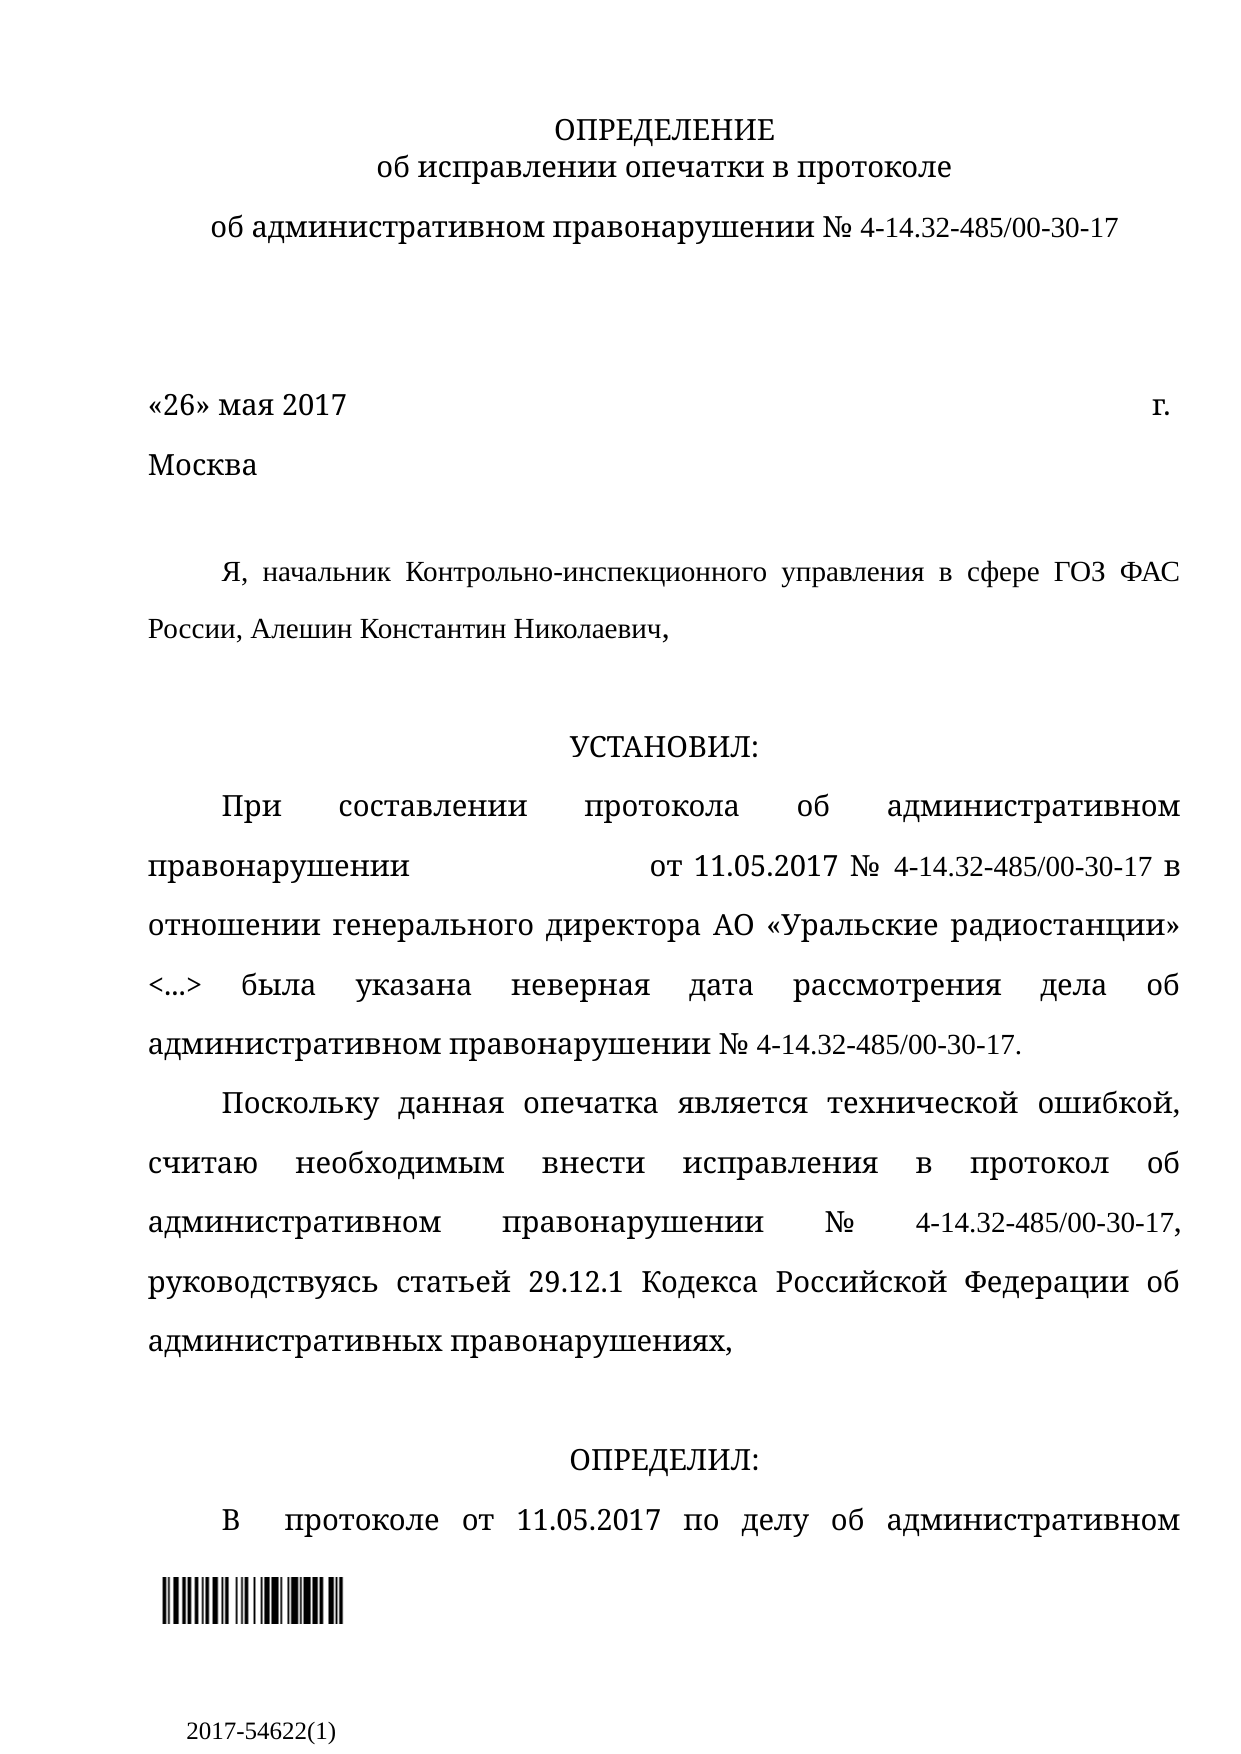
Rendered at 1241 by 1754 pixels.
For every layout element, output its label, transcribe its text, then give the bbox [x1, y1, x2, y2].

text ОПРЕДЕЛЕНИЕ [148, 118, 1181, 146]
text При составлении протокола об административном правонарушении от 11.05.2017 № 4-14.32-485/00-30-17 в отношении генерального директора АО «Уральские радиостанции» <...> была указана неверная дата рассмотрения дела об административном правонарушении № 4-14.32-485/00-30-17. [148, 785, 1181, 1063]
text ОПРЕДЕЛИЛ: [148, 1440, 1181, 1479]
text Поскольку данная опечатка является технической ошибкой, считаю необходимым внести исправления в протокол об административном правонарушении № 4-14.32-485/00-30-17, руководствуясь статьей 29.12.1 Кодекса Российской Федерации об административных правонарушениях, [148, 1083, 1181, 1360]
text Я, начальник Контрольно-инспекционного управления в сфере ГОЗ ФАС России, Алешин Константин Николаевич, [148, 554, 1181, 647]
text УСТАНОВИЛ: [148, 726, 1181, 766]
picture [147, 1577, 361, 1624]
text В протоколе от 11.05.2017 по делу об административном [148, 1499, 1181, 1539]
text об административном правонарушении № 4-14.32-485/00-30-17 [148, 206, 1181, 246]
text «26» мая 2017 г. Москва [148, 384, 1181, 483]
text об исправлении опечатки в протоколе [148, 146, 1181, 186]
